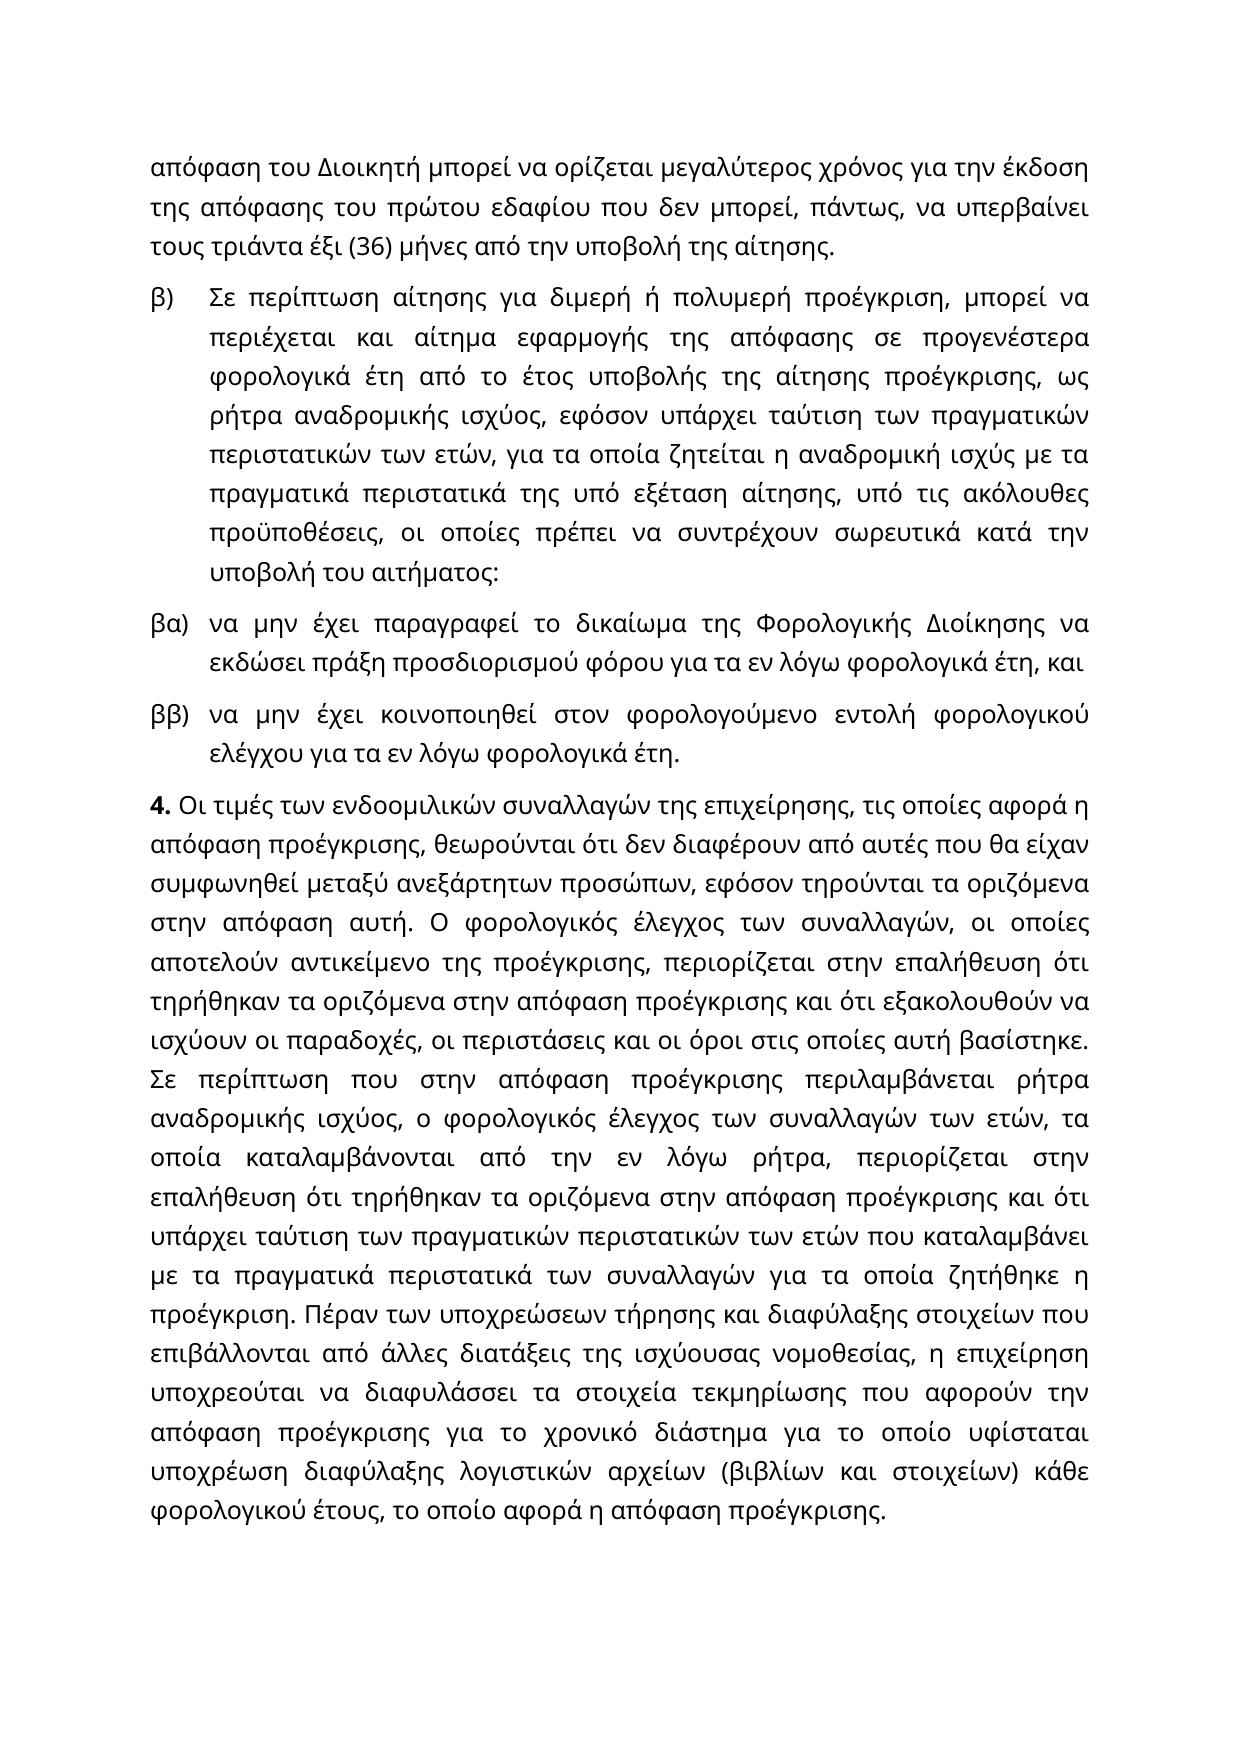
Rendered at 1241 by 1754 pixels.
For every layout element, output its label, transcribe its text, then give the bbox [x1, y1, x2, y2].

text απόφαση του Διοικητή μπορεί να ορίζεται μεγαλύτερος χρόνος για την έκδοση της απόφασης του πρώτου εδαφίου που δεν μπορεί, πάντως, να υπερβαίνει τους τριάντα έξι (36) μήνες από την υποβολή της αίτησης. [150, 150, 1090, 262]
text 4. Οι τιμές των ενδοομιλικών συναλλαγών της επιχείρησης, τις οποίες αφορά η απόφαση προέγκρισης, θεωρούνται ότι δεν διαφέρουν από αυτές που θα είχαν συμφωνηθεί μεταξύ ανεξάρτητων προσώπων, εφόσον τηρούνται τα οριζόμενα στην απόφαση αυτή. Ο φορολογικός έλεγχος των συναλλαγών, οι οποίες αποτελούν αντικείμενο της προέγκρισης, περιορίζεται στην επαλήθευση ότι τηρήθηκαν τα οριζόμενα στην απόφαση προέγκρισης και ότι εξακολουθούν να ισχύουν οι παραδοχές, οι περιστάσεις και οι όροι στις οποίες αυτή βασίστηκε. Σε περίπτωση που στην απόφαση προέγκρισης περιλαμβάνεται ρήτρα αναδρομικής ισχύος, ο φορολογικός έλεγχος των συναλλαγών των ετών, τα οποία καταλαμβάνονται από την εν λόγω ρήτρα, περιορίζεται στην επαλήθευση ότι τηρήθηκαν τα οριζόμενα στην απόφαση προέγκρισης και ότι υπάρχει ταύτιση των πραγματικών περιστατικών των ετών που καταλαμβάνει με τα πραγματικά περιστατικά των συναλλαγών για τα οποία ζητήθηκε η προέγκριση. Πέραν των υποχρεώσεων τήρησης και διαφύλαξης στοιχείων που επιβάλλονται από άλλες διατάξεις της ισχύουσας νομοθεσίας, η επιχείρηση υποχρεούται να διαφυλάσσει τα στοιχεία τεκμηρίωσης που αφορούν την απόφαση προέγκρισης για το χρονικό διάστημα για το οποίο υφίσταται υποχρέωση διαφύλαξης λογιστικών αρχείων (βιβλίων και στοιχείων) κάθε φορολογικού έτους, το οποίο αφορά η απόφαση προέγκρισης. [150, 787, 1090, 1527]
list β) Σε περίπτωση αίτησης για διμερή ή πολυμερή προέγκριση, μπορεί να περιέχεται και αίτημα εφαρμογής της απόφασης σε προγενέστερα φορολογικά έτη από το έτος υποβολής της αίτησης προέγκρισης, ως ρήτρα αναδρομικής ισχύος, εφόσον υπάρχει ταύτιση των πραγματικών περιστατικών των ετών, για τα οποία ζητείται η αναδρομική ισχύς με τα πραγματικά περιστατικά της υπό εξέταση αίτησης, υπό τις ακόλουθες προϋποθέσεις, οι οποίες πρέπει να συντρέχουν σωρευτικά κατά την υποβολή του αιτήματος: [150, 280, 1090, 588]
list βα) να μην έχει παραγραφεί το δικαίωμα της Φορολογικής Διοίκησης να εκδώσει πράξη προσδιορισμού φόρου για τα εν λόγω φορολογικά έτη, και [150, 606, 1090, 679]
list ββ) να μην έχει κοινοποιηθεί στον φορολογούμενο εντολή φορολογικού ελέγχου για τα εν λόγω φορολογικά έτη. [150, 697, 1090, 770]
